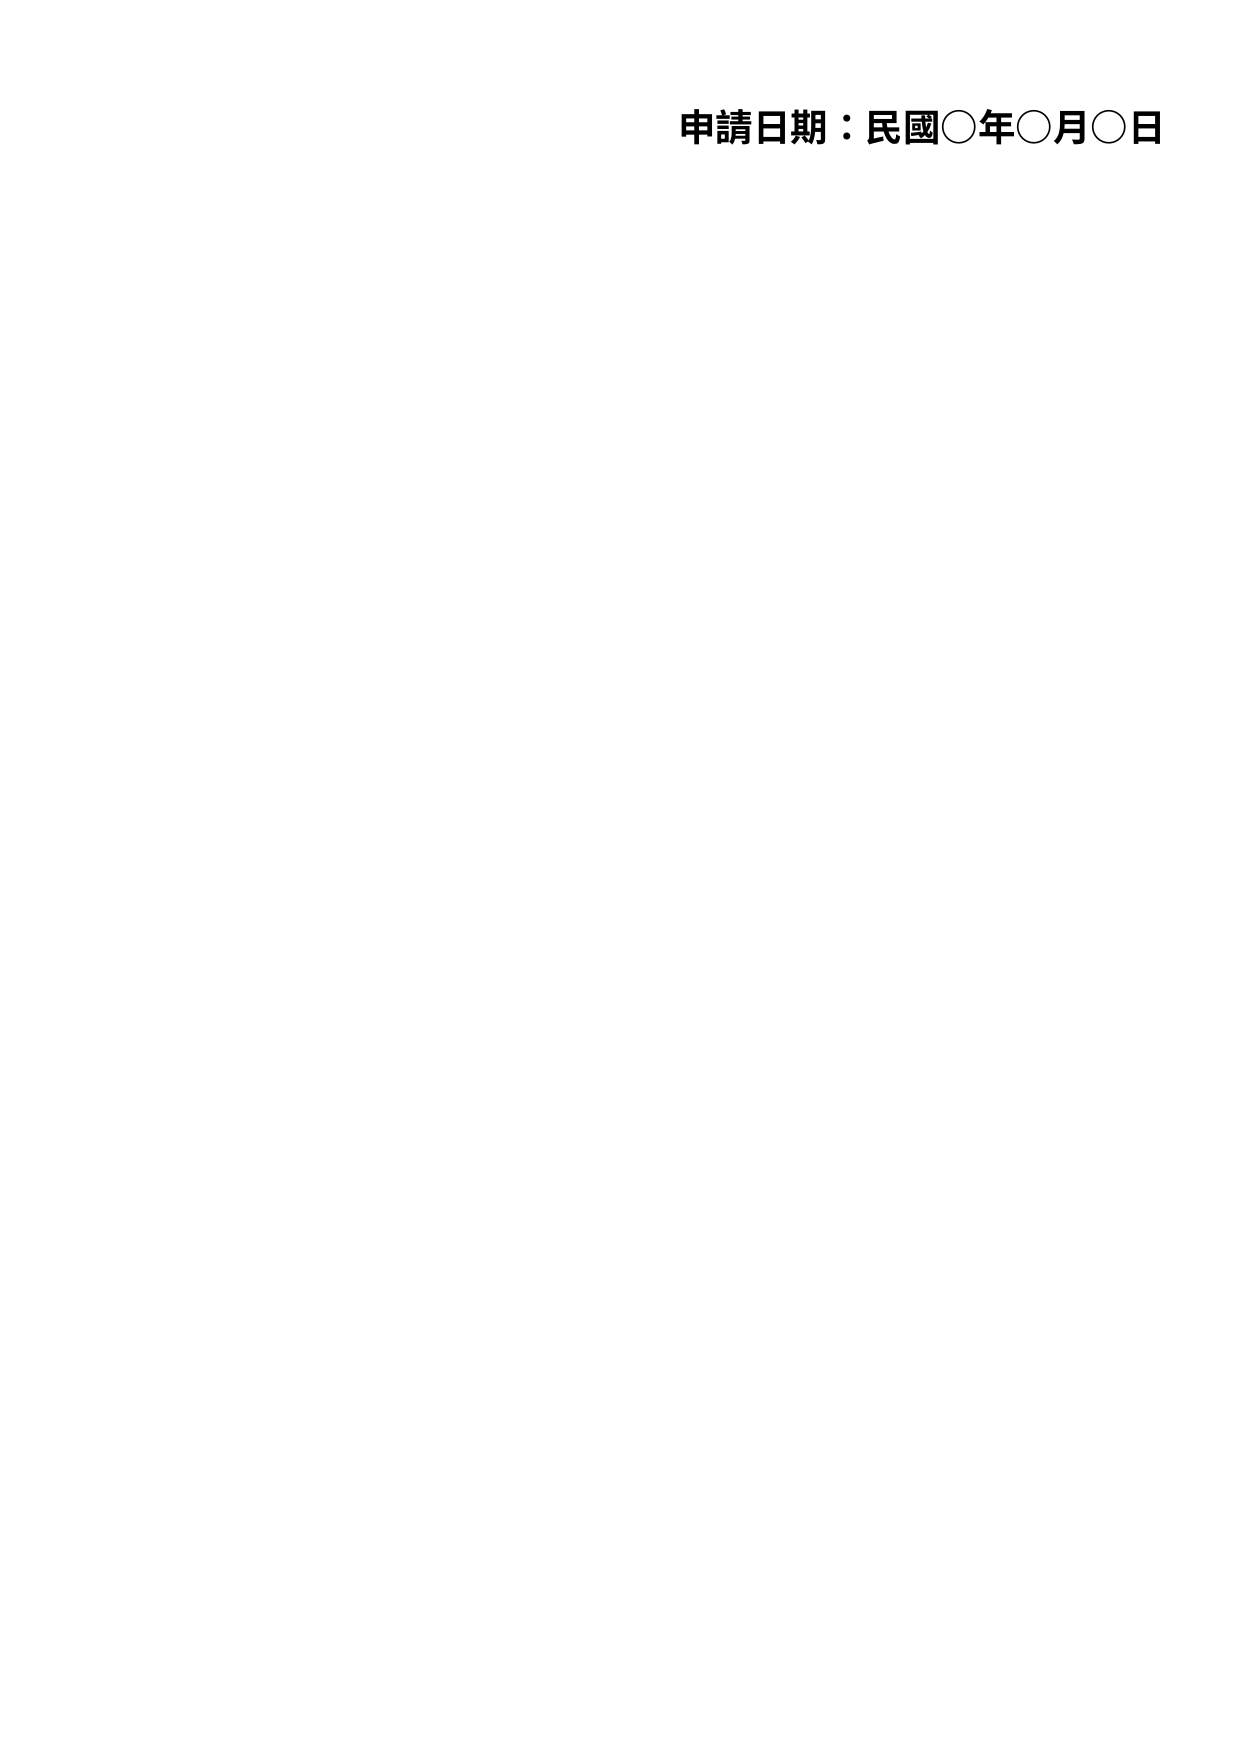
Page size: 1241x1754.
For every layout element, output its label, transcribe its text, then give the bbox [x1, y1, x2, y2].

text 申請日期：民國○年○月○日 [262, 87, 1165, 162]
